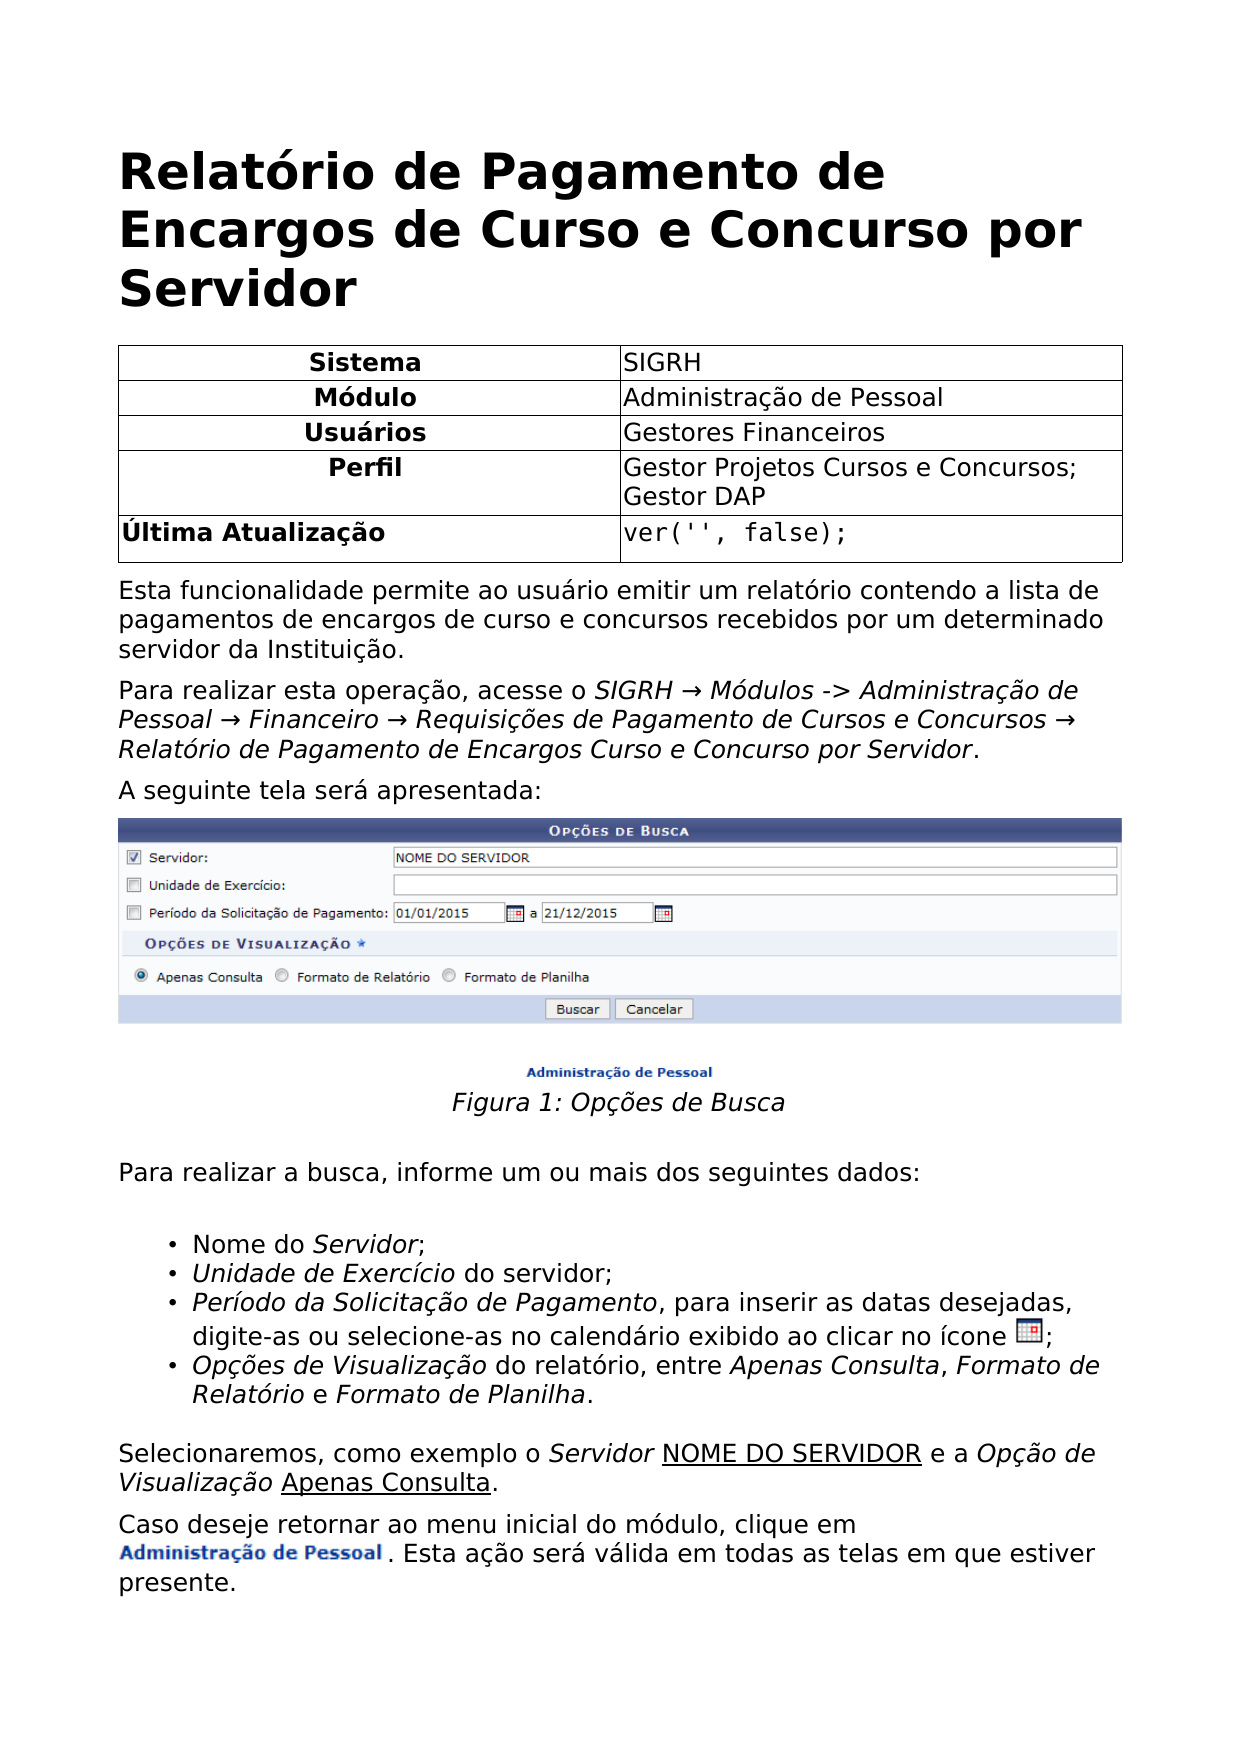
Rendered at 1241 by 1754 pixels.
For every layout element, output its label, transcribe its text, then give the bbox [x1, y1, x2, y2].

list Nome do Servidor; [177, 1230, 1122, 1259]
list Período da Solicitação de Pagamento, para inserir as datas desejadas, digite-as ou selecione-as no calendário exibido ao clicar no ícone ; [177, 1288, 1122, 1351]
table_cell ver('', false); [621, 516, 1122, 562]
list Opções de Visualização do relatório, entre Apenas Consulta, Formato de Relatório e Formato de Planilha. [177, 1351, 1122, 1410]
subtitle Relatório de Pagamento de Encargos de Curso e Concurso por Servidor [118, 143, 1122, 318]
table_cell Usuários [119, 416, 620, 450]
picture [118, 818, 1123, 1088]
text Caso deseje retornar ao menu inicial do módulo, clique em . Esta ação será válida em todas as telas em que estiver presente. [118, 1510, 1122, 1597]
table_cell Administração de Pessoal [621, 381, 1122, 415]
table_cell Gestores Financeiros [621, 416, 1122, 450]
text Selecionaremos, como exemplo o Servidor NOME DO SERVIDOR e a Opção de Visualização Apenas Consulta. [118, 1439, 1122, 1497]
table_header Sistema [119, 346, 620, 380]
table_cell Gestor Projetos Cursos e Concursos; Gestor DAP [621, 451, 1122, 515]
table_cell Última Atualização [119, 516, 620, 562]
table_header SIGRH [621, 346, 1122, 380]
text Para realizar a busca, informe um ou mais dos seguintes dados: [118, 1159, 1122, 1188]
text A seguinte tela será apresentada: [118, 776, 1122, 806]
picture [118, 1542, 387, 1563]
text Figura 1: Opções de Busca [118, 1088, 1122, 1117]
text Para realizar esta operação, acesse o SIGRH → Módulos -> Administração de Pessoal → Financeiro → Requisições de Pagamento de Cursos e Concursos → Relatório de Pagamento de Encargos Curso e Concurso por Servidor. [118, 676, 1122, 764]
table_cell Perfil [119, 451, 620, 515]
list Unidade de Exercício do servidor; [177, 1259, 1122, 1288]
text Esta funcionalidade permite ao usuário emitir um relatório contendo a lista de pagamentos de encargos de curso e concursos recebidos por um determinado servidor da Instituição. [118, 576, 1122, 664]
table_cell Módulo [119, 381, 620, 415]
picture [1015, 1317, 1045, 1346]
